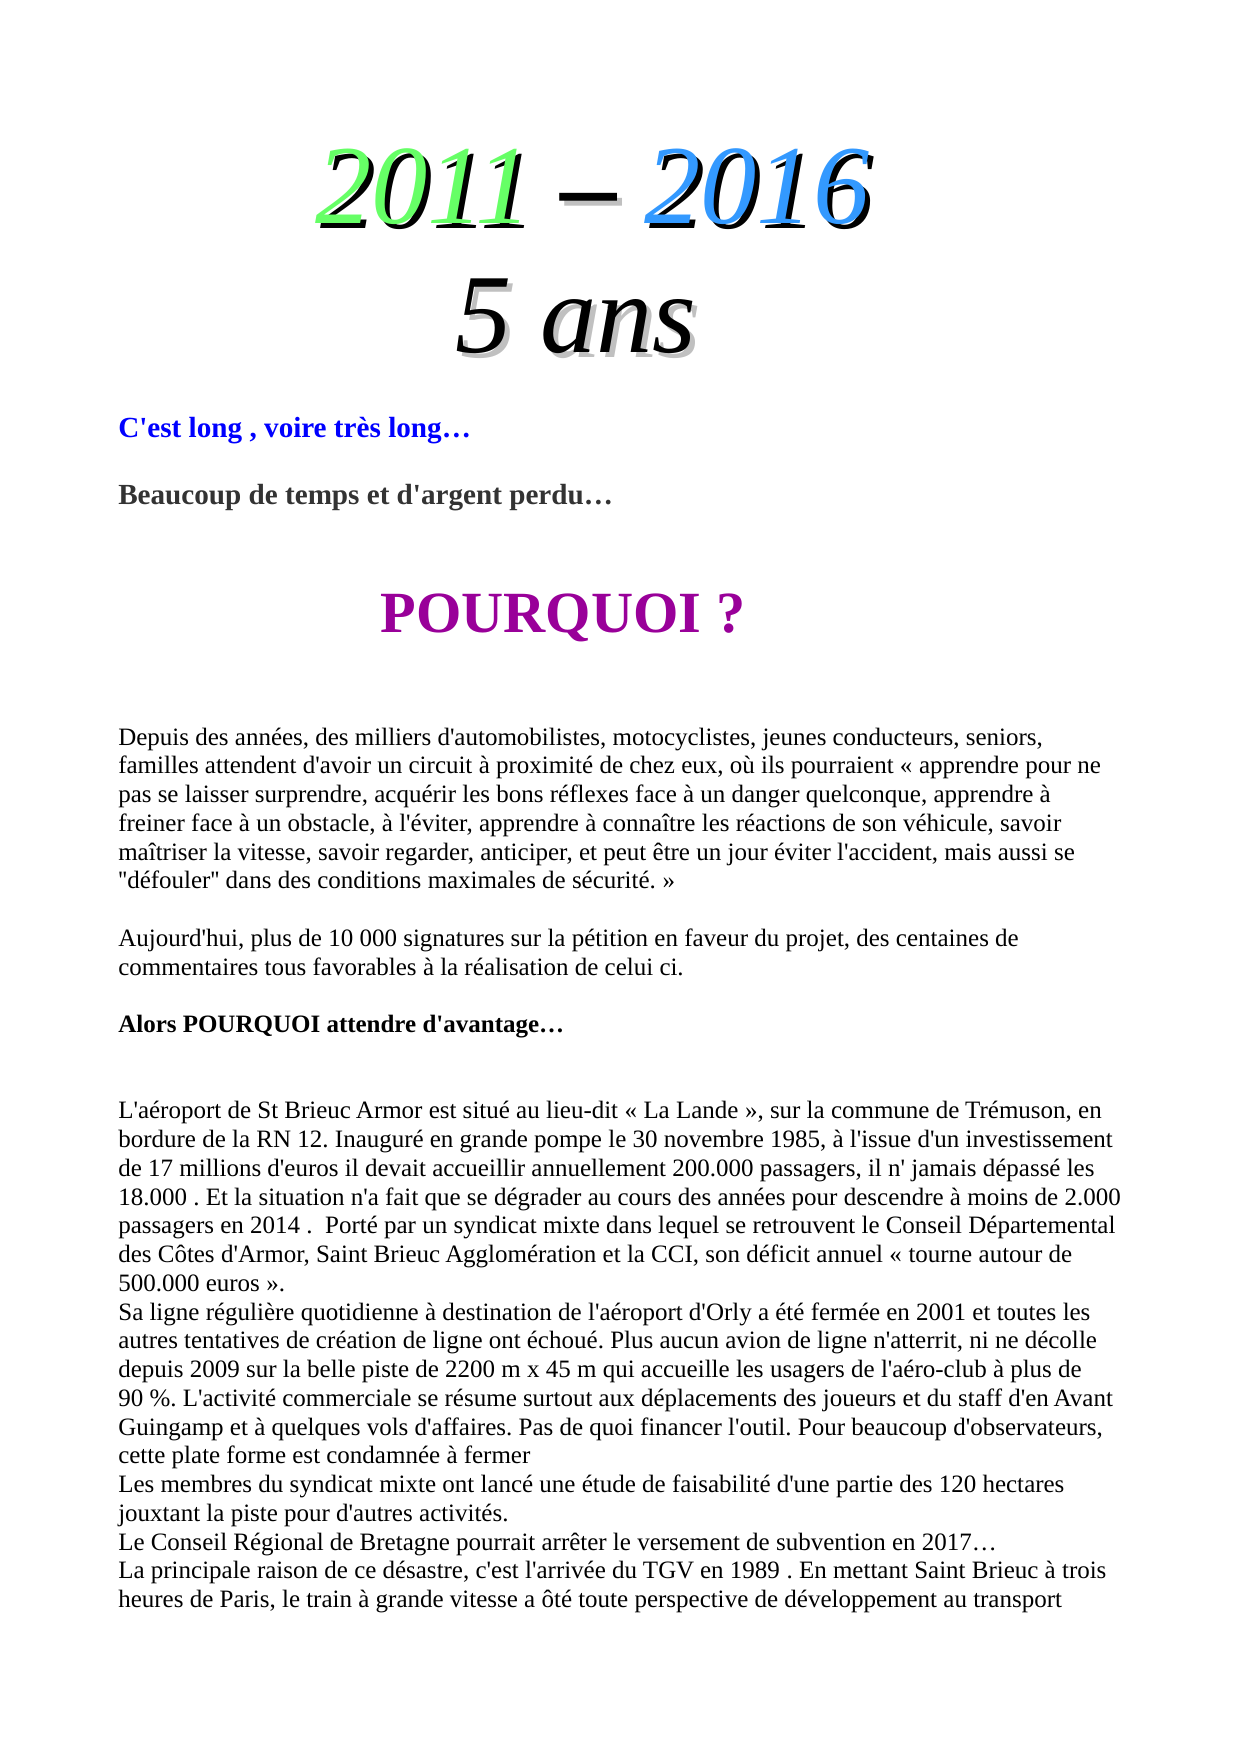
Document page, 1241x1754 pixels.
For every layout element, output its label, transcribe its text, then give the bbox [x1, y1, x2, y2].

text C'est long , voire très long… [118, 410, 1122, 444]
text La principale raison de ce désastre, c'est l'arrivée du TGV en 1989 . En mettant Saint Brieuc à trois heures de Paris, le train à grande vitesse a ôté toute perspective de développement au transport [118, 1556, 1122, 1613]
text 5 ans [118, 247, 1122, 377]
text Sa ligne régulière quotidienne à destination de l'aéroport d'Orly a été fermée en 2001 et toutes les autres tentatives de création de ligne ont échoué. Plus aucun avion de ligne n'atterrit, ni ne décolle depuis 2009 sur la belle piste de 2200 m x 45 m qui accueille les usagers de l'aéro-club à plus de 90 %. L'activité commerciale se résume surtout aux déplacements des joueurs et du staff d'en Avant Guingamp et à quelques vols d'affaires. Pas de quoi financer l'outil. Pour beaucoup d'observateurs, cette plate forme est condamnée à fermer [118, 1297, 1122, 1469]
text Alors POURQUOI attendre d'avantage… [118, 1009, 1122, 1038]
text Beaucoup de temps et d'argent perdu… [118, 477, 1122, 511]
text Les membres du syndicat mixte ont lancé une étude de faisabilité d'une partie des 120 hectares jouxtant la piste pour d'autres activités. [118, 1469, 1122, 1527]
text POURQUOI ? [118, 578, 1122, 645]
text Le Conseil Régional de Bretagne pourrait arrêter le versement de subvention en 2017… [118, 1527, 1122, 1556]
text 2011 – 2016 [118, 118, 1122, 247]
text Aujourd'hui, plus de 10 000 signatures sur la pétition en faveur du projet, des centaines de commentaires tous favorables à la réalisation de celui ci. [118, 923, 1122, 981]
text Depuis des années, des milliers d'automobilistes, motocyclistes, jeunes conducteurs, seniors, familles attendent d'avoir un circuit à proximité de chez eux, où ils pourraient « apprendre pour ne pas se laisser surprendre, acquérir les bons réflexes face à un danger quelconque, apprendre à freiner face à un obstacle, à l'éviter, apprendre à connaître les réactions de son véhicule, savoir maîtriser la vitesse, savoir regarder, anticiper, et peut être un jour éviter l'accident, mais aussi se ''défouler'' dans des conditions maximales de sécurité. » [118, 722, 1122, 894]
text L'aéroport de St Brieuc Armor est situé au lieu-dit « La Lande », sur la commune de Trémuson, en bordure de la RN 12. Inauguré en grande pompe le 30 novembre 1985, à l'issue d'un investissement de 17 millions d'euros il devait accueillir annuellement 200.000 passagers, il n' jamais dépassé les 18.000 . Et la situation n'a fait que se dégrader au cours des années pour descendre à moins de 2.000 passagers en 2014 . Porté par un syndicat mixte dans lequel se retrouvent le Conseil Départemental des Côtes d'Armor, Saint Brieuc Agglomération et la CCI, son déficit annuel « tourne autour de 500.000 euros ». [118, 1096, 1122, 1297]
